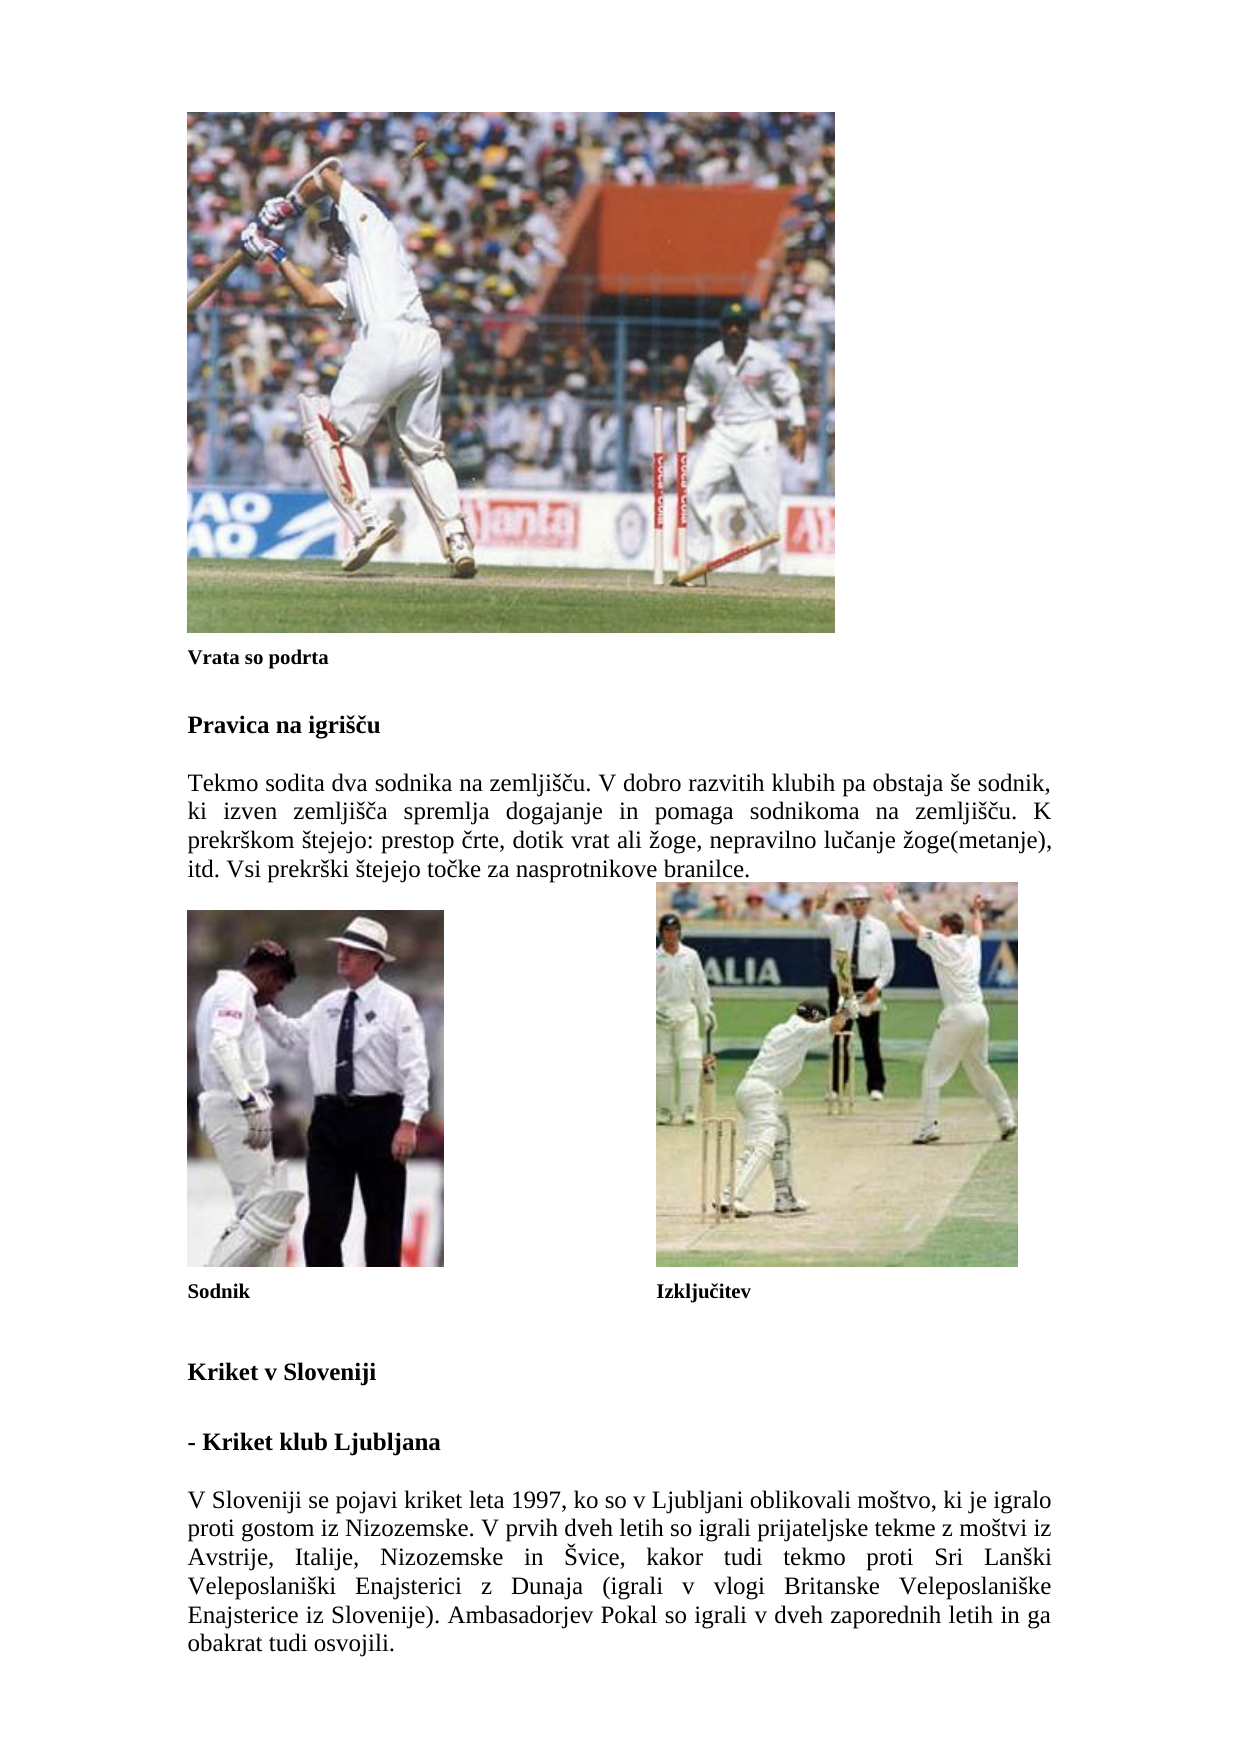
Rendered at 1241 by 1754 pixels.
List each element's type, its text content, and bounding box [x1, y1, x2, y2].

picture [187, 910, 444, 1267]
picture [187, 112, 835, 633]
text Tekmo sodita dva sodnika na zemljišču. V dobro razvitih klubih pa obstaja še sodnik, ki izven zemljišča spremlja dogajanje in pomaga sodnikoma na zemljišču. K prekrškom štejejo: prestop črte, dotik vrat ali žoge, nepravilno lučanje žoge(metanje), itd. Vsi prekrški štejejo točke za nasprotnikove branilce. [187, 768, 1053, 883]
subtitle Pravica na igrišču [187, 710, 1053, 739]
text Vrata so podrta [187, 645, 1053, 669]
text V Sloveniji se pojavi kriket leta 1997, ko so v Ljubljani oblikovali moštvo, ki je igralo proti gostom iz Nizozemske. V prvih dveh letih so igrali prijateljske tekme z moštvi iz Avstrije, Italije, Nizozemske in Švice, kakor tudi tekmo proti Sri Lanški Veleposlaniški Enajsterici z Dunaja (igrali v vlogi Britanske Veleposlaniške Enajsterice iz Slovenije). Ambasadorjev Pokal so igrali v dveh zaporednih letih in ga obakrat tudi osvojili. [187, 1485, 1053, 1657]
text Kriket v Sloveniji [187, 1357, 1053, 1386]
text Sodnik Izključitev [187, 1279, 1053, 1303]
text - Kriket klub Ljubljana [187, 1427, 1053, 1456]
picture [656, 882, 1018, 1267]
